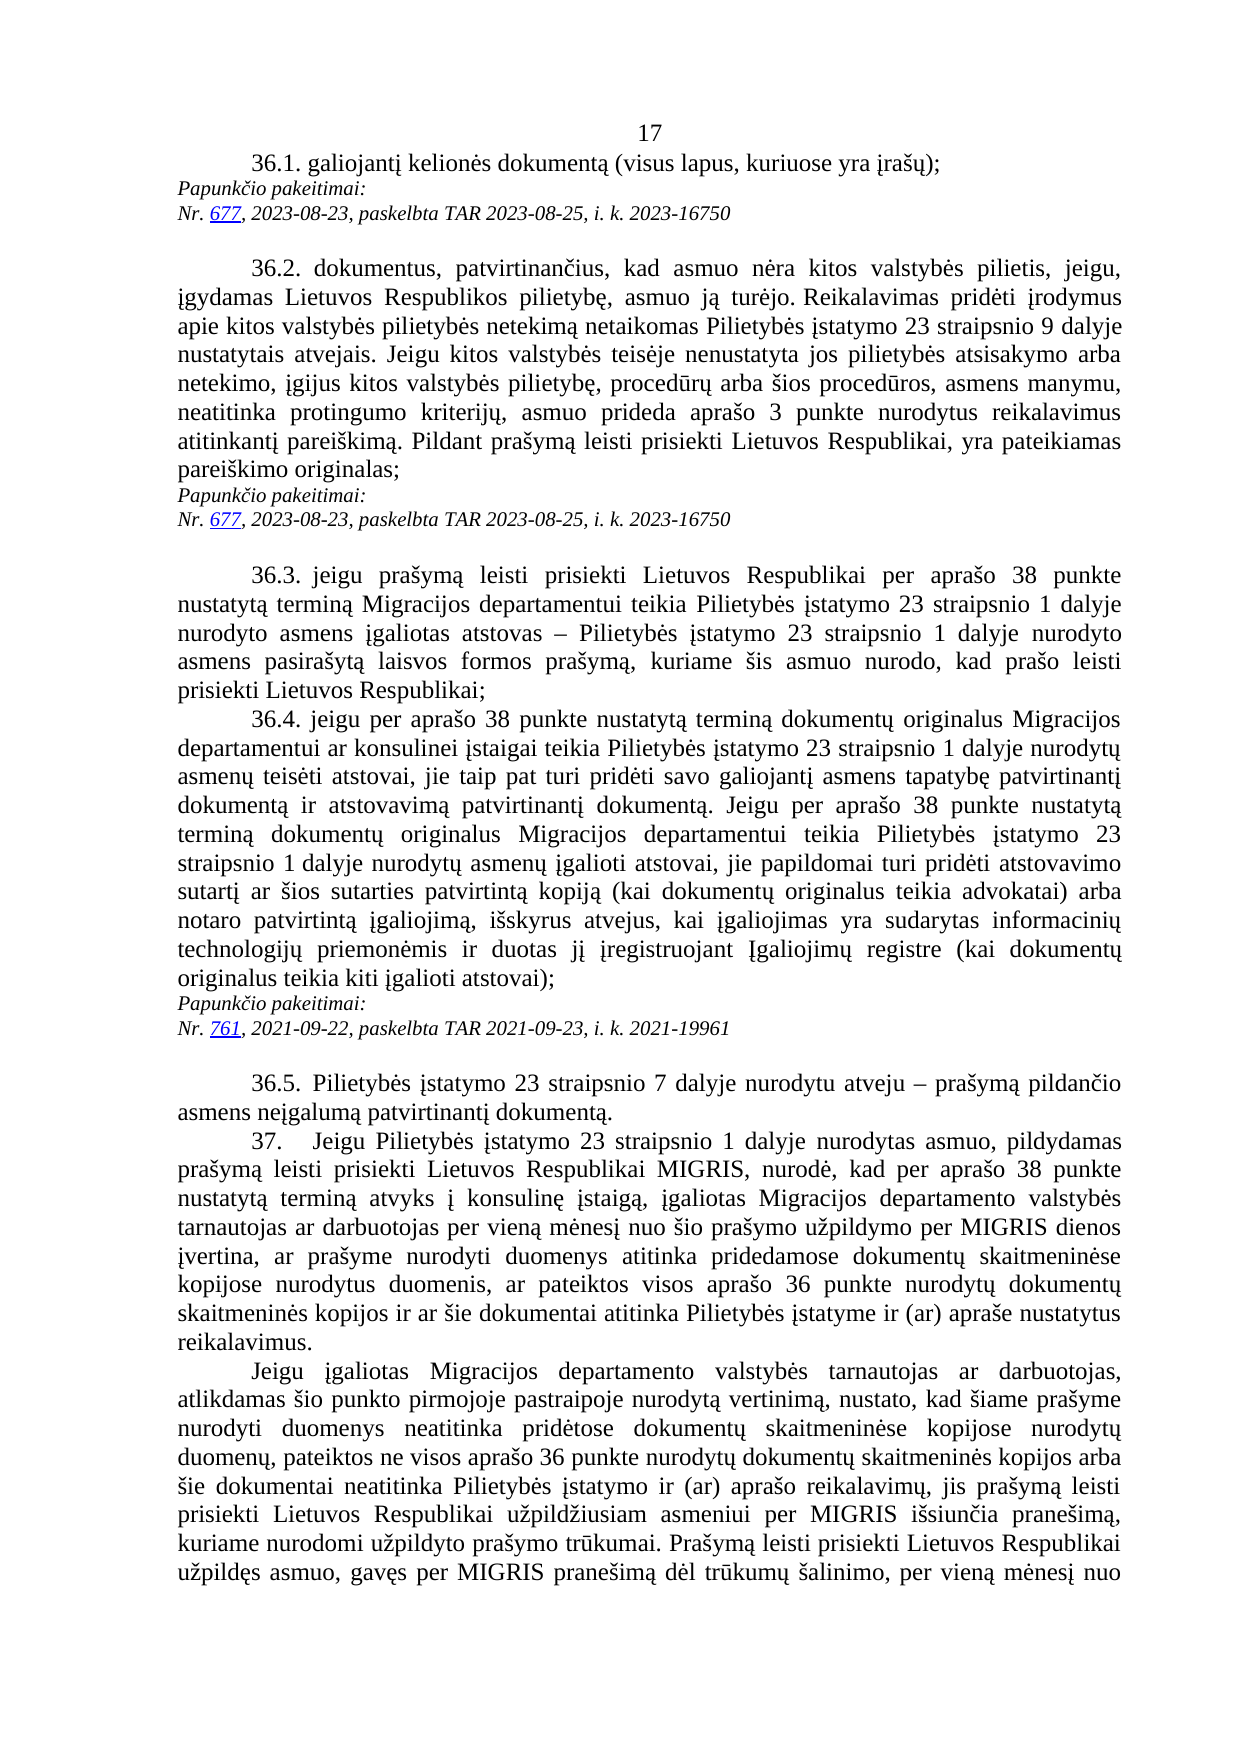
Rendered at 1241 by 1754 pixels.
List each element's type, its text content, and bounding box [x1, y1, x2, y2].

text 36.4. jeigu per aprašo 38 punkte nustatytą terminą dokumentų originalus Migracijos departamentui ar konsulinei įstaigai teikia Pilietybės įstatymo 23 straipsnio 1 dalyje nurodytų asmenų teisėti atstovai, jie taip pat turi pridėti savo galiojantį asmens tapatybę patvirtinantį dokumentą ir atstovavimą patvirtinantį dokumentą. Jeigu per aprašo 38 punkte nustatytą terminą dokumentų originalus Migracijos departamentui teikia Pilietybės įstatymo 23 straipsnio 1 dalyje nurodytų asmenų įgalioti atstovai, jie papildomai turi pridėti atstovavimo sutartį ar šios sutarties patvirtintą kopiją (kai dokumentų originalus teikia advokatai) arba notaro patvirtintą įgaliojimą, išskyrus atvejus, kai įgaliojimas yra sudarytas informacinių technologijų priemonėmis ir duotas jį įregistruojant Įgaliojimų registre (kai dokumentų originalus teikia kiti įgalioti atstovai); [177, 704, 1122, 991]
text 36.3. jeigu prašymą leisti prisiekti Lietuvos Respublikai per aprašo 38 punkte nustatytą terminą Migracijos departamentui teikia Pilietybės įstatymo 23 straipsnio 1 dalyje nurodyto asmens įgaliotas atstovas – Pilietybės įstatymo 23 straipsnio 1 dalyje nurodyto asmens pasirašytą laisvos formos prašymą, kuriame šis asmuo nurodo, kad prašo leisti prisiekti Lietuvos Respublikai; [177, 560, 1122, 704]
text 36.5. Pilietybės įstatymo 23 straipsnio 7 dalyje nurodytu atveju – prašymą pildančio asmens neįgalumą patvirtinantį dokumentą. [177, 1068, 1122, 1126]
text Nr. 677, 2023-08-23, paskelbta TAR 2023-08-25, i. k. 2023-16750 [177, 507, 1122, 531]
text 36.1. galiojantį kelionės dokumentą (visus lapus, kuriuose yra įrašų); [177, 148, 1122, 176]
text 36.2. dokumentus, patvirtinančius, kad asmuo nėra kitos valstybės pilietis, jeigu, įgydamas Lietuvos Respublikos pilietybę, asmuo ją turėjo. Reikalavimas pridėti įrodymus apie kitos valstybės pilietybės netekimą netaikomas Pilietybės įstatymo 23 straipsnio 9 dalyje nustatytais atvejais. Jeigu kitos valstybės teisėje nenustatyta jos pilietybės atsisakymo arba netekimo, įgijus kitos valstybės pilietybę, procedūrų arba šios procedūros, asmens manymu, neatitinka protingumo kriterijų, asmuo prideda aprašo 3 punkte nurodytus reikalavimus atitinkantį pareiškimą. Pildant prašymą leisti prisiekti Lietuvos Respublikai, yra pateikiamas pareiškimo originalas; [177, 253, 1122, 483]
text Jeigu įgaliotas Migracijos departamento valstybės tarnautojas ar darbuotojas, atlikdamas šio punkto pirmojoje pastraipoje nurodytą vertinimą, nustato, kad šiame prašyme nurodyti duomenys neatitinka pridėtose dokumentų skaitmeninėse kopijose nurodytų duomenų, pateiktos ne visos aprašo 36 punkte nurodytų dokumentų skaitmeninės kopijos arba šie dokumentai neatitinka Pilietybės įstatymo ir (ar) aprašo reikalavimų, jis prašymą leisti prisiekti Lietuvos Respublikai užpildžiusiam asmeniui per MIGRIS išsiunčia pranešimą, kuriame nurodomi užpildyto prašymo trūkumai. Prašymą leisti prisiekti Lietuvos Respublikai užpildęs asmuo, gavęs per MIGRIS pranešimą dėl trūkumų šalinimo, per vieną mėnesį nuo [177, 1356, 1122, 1586]
text Papunkčio pakeitimai: [177, 483, 1122, 507]
text Papunkčio pakeitimai: [177, 176, 1122, 200]
text Nr. 761, 2021-09-22, paskelbta TAR 2021-09-23, i. k. 2021-19961 [177, 1015, 1122, 1039]
text Papunkčio pakeitimai: [177, 991, 1122, 1015]
text 37. Jeigu Pilietybės įstatymo 23 straipsnio 1 dalyje nurodytas asmuo, pildydamas prašymą leisti prisiekti Lietuvos Respublikai MIGRIS, nurodė, kad per aprašo 38 punkte nustatytą terminą atvyks į konsulinę įstaigą, įgaliotas Migracijos departamento valstybės tarnautojas ar darbuotojas per vieną mėnesį nuo šio prašymo užpildymo per MIGRIS dienos įvertina, ar prašyme nurodyti duomenys atitinka pridedamose dokumentų skaitmeninėse kopijose nurodytus duomenis, ar pateiktos visos aprašo 36 punkte nurodytų dokumentų skaitmeninės kopijos ir ar šie dokumentai atitinka Pilietybės įstatyme ir (ar) apraše nustatytus reikalavimus. [177, 1126, 1122, 1356]
text Nr. 677, 2023-08-23, paskelbta TAR 2023-08-25, i. k. 2023-16750 [177, 200, 1122, 224]
